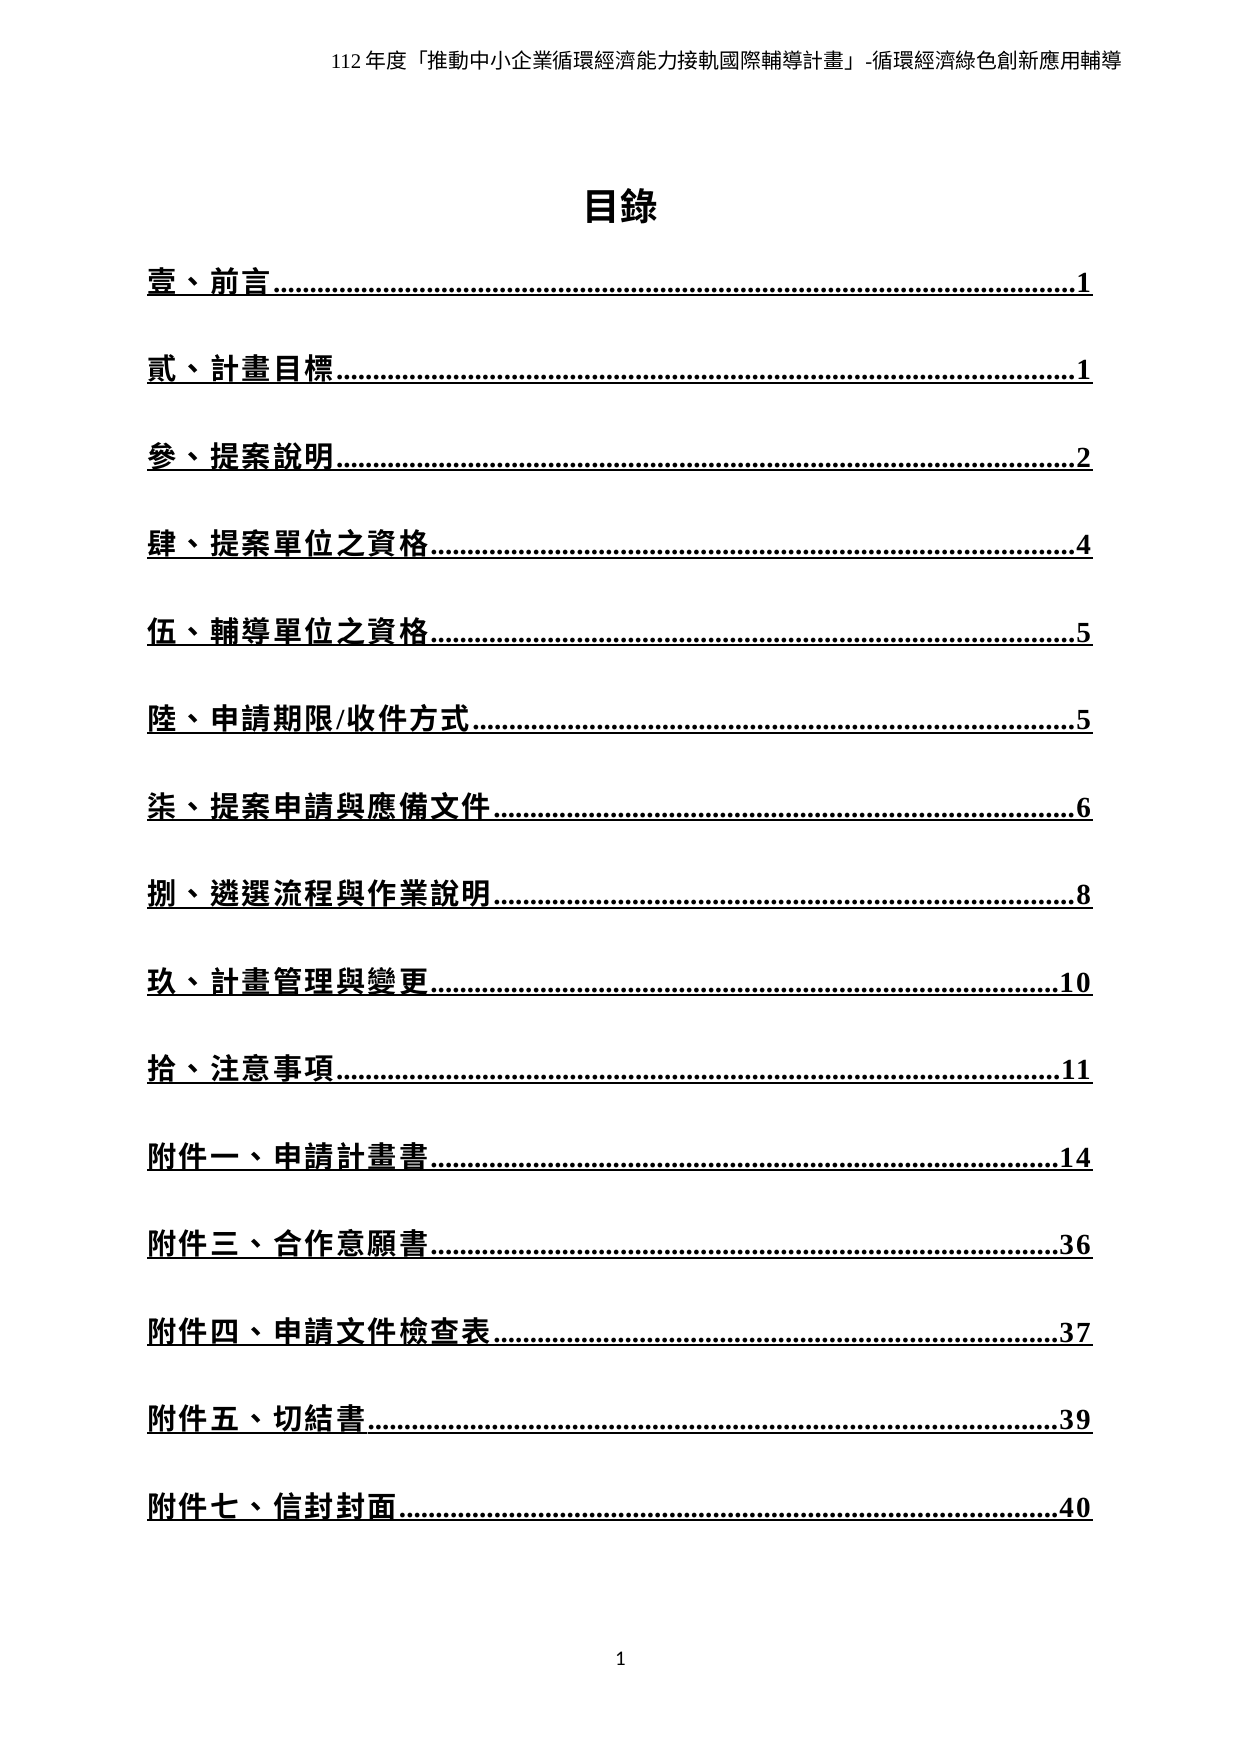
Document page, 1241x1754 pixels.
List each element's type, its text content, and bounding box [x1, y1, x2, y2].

text [147, 996, 1093, 1000]
text [147, 646, 1093, 650]
text [147, 1084, 1093, 1088]
text [147, 559, 1093, 563]
text [147, 1346, 1093, 1350]
text [147, 734, 1093, 738]
text 壹、前言 1 [147, 238, 1093, 294]
text 陸、申請期限/收件方式 5 [147, 675, 1093, 732]
text 附件一、申請計畫書 14 [147, 1113, 1093, 1169]
text 附件三、合作意願書 36 [147, 1200, 1093, 1257]
text 目錄 [147, 163, 1093, 225]
text [147, 1521, 1093, 1525]
text 附件五、切結書 39 [147, 1375, 1093, 1432]
text 附件七、信封封面 40 [147, 1463, 1093, 1519]
text [147, 471, 1093, 475]
text [147, 1259, 1093, 1263]
text 附件四、申請文件檢查表 37 [147, 1288, 1093, 1344]
text 玖、計畫管理與變更 10 [147, 938, 1093, 994]
text [147, 296, 1093, 300]
text 拾、注意事項 11 [147, 1025, 1093, 1082]
text 捌、遴選流程與作業說明 8 [147, 850, 1093, 907]
text 貳、計畫目標 1 [147, 325, 1093, 382]
text 參、提案說明 2 [147, 413, 1093, 469]
text [147, 384, 1093, 388]
text [147, 1434, 1093, 1438]
text 柒、提案申請與應備文件 6 [147, 763, 1093, 819]
text 伍、輔導單位之資格 5 [147, 588, 1093, 644]
text [147, 909, 1093, 913]
text [147, 821, 1093, 825]
text 肆、提案單位之資格 4 [147, 500, 1093, 557]
text [147, 1171, 1093, 1175]
